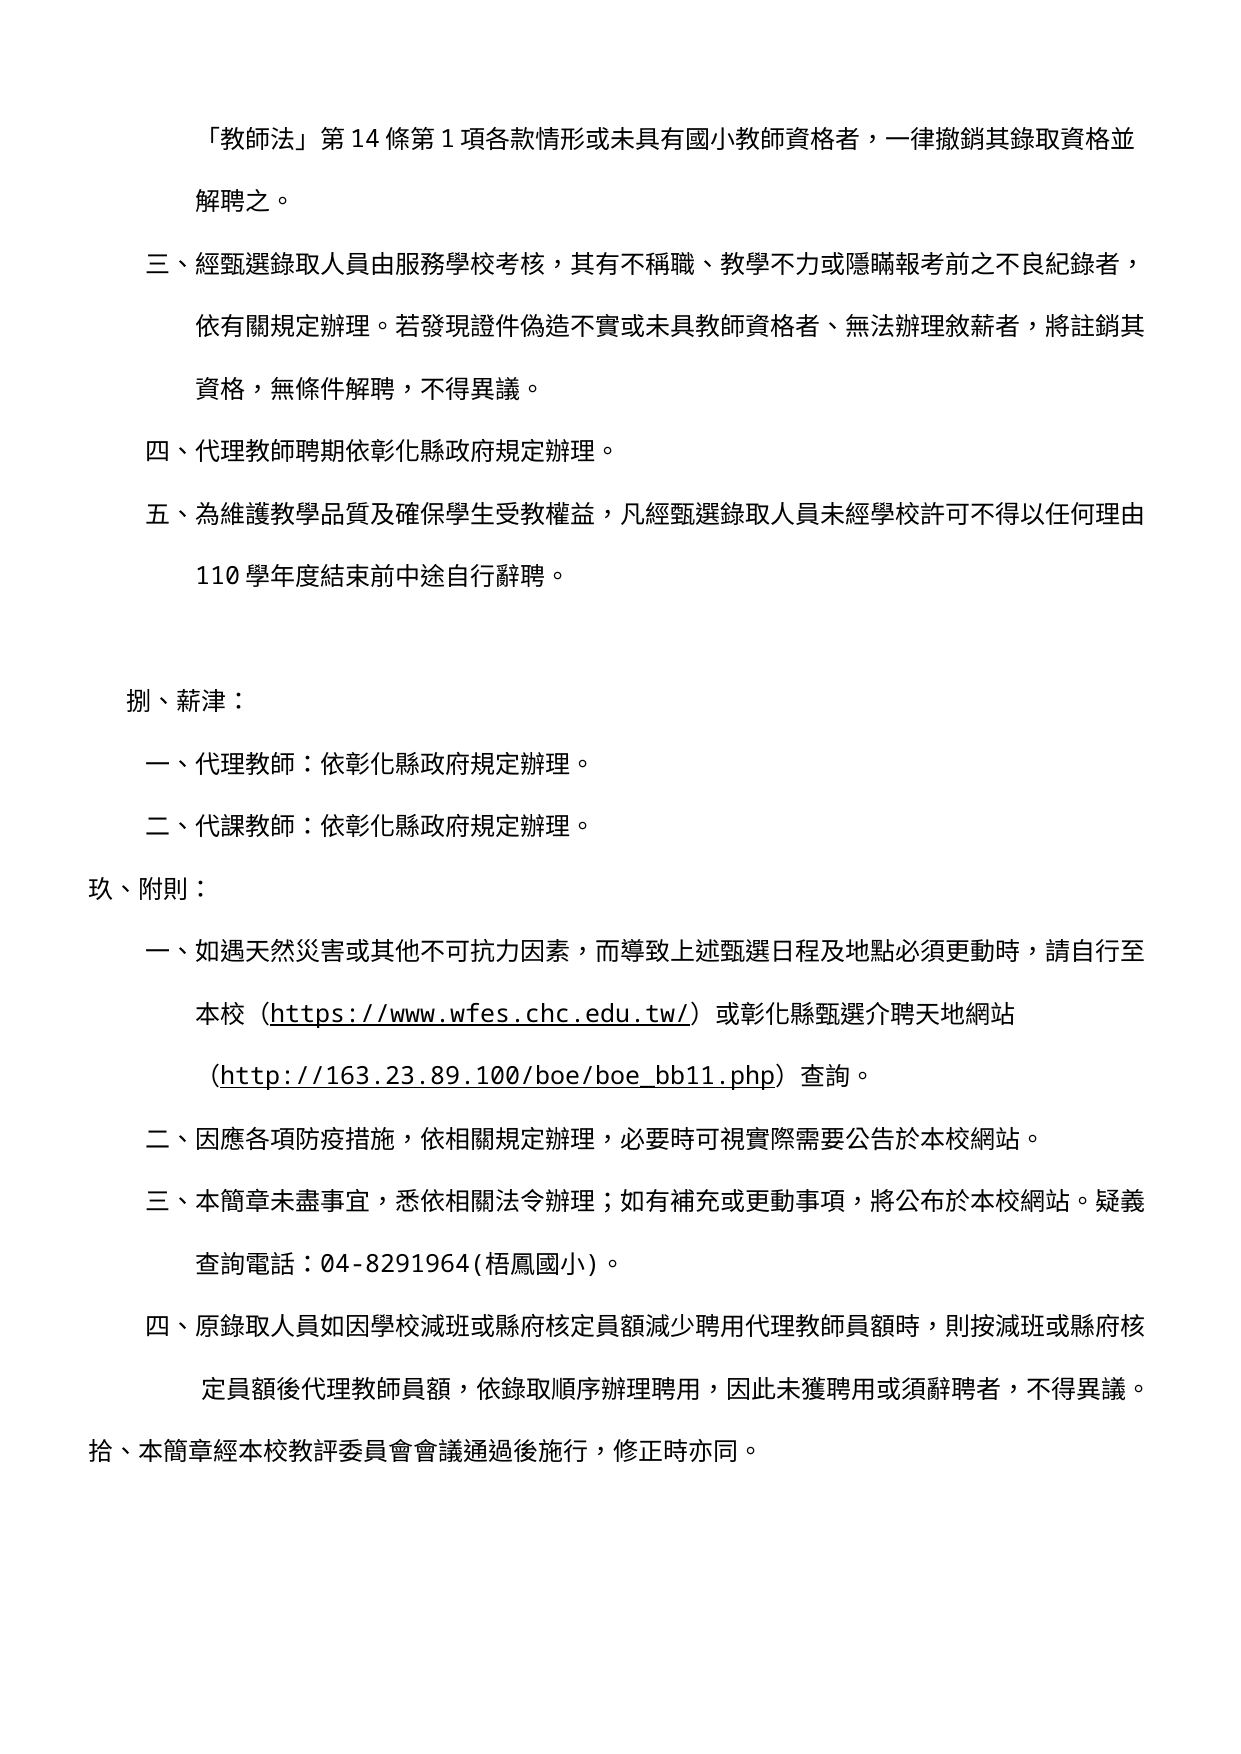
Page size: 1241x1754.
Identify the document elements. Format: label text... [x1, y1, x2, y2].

text 捌、薪津： [126, 658, 1152, 721]
text 二、因應各項防疫措施，依相關規定辦理，必要時可視實際需要公告於本校網站。 [145, 1096, 1152, 1158]
text 玖、附則： [89, 846, 1152, 908]
text 三、經甄選錄取人員由服務學校考核，其有不稱職、教學不力或隱瞞報考前之不良紀錄者，依有關規定辦理。若發現證件偽造不實或未具教師資格者、無法辦理敘薪者，將註銷其資格，無條件解聘，不得異議。 [145, 221, 1152, 408]
text 定員額後代理教師員額，依錄取順序辦理聘用，因此未獲聘用或須辭聘者，不得異議。 [126, 1346, 1152, 1408]
text 二、代課教師：依彰化縣政府規定辦理。 [145, 783, 1152, 846]
text 五、為維護教學品質及確保學生受教權益，凡經甄選錄取人員未經學校許可不得以任何理由110學年度結束前中途自行辭聘。 [145, 471, 1152, 596]
text 四、原錄取人員如因學校減班或縣府核定員額減少聘用代理教師員額時，則按減班或縣府核 [145, 1283, 1152, 1346]
text 一、代理教師：依彰化縣政府規定辦理。 [145, 721, 1152, 783]
text 「教師法」第14條第1項各款情形或未具有國小教師資格者，一律撤銷其錄取資格並解聘之。 [145, 96, 1152, 221]
text 三、本簡章未盡事宜，悉依相關法令辦理；如有補充或更動事項，將公布於本校網站。疑義查詢電話：04-8291964(梧鳳國小)。 [145, 1158, 1152, 1283]
text 一、如遇天然災害或其他不可抗力因素，而導致上述甄選日程及地點必須更動時，請自行至本校（https://www.wfes.chc.edu.tw/）或彰化縣甄選介聘天地網站（http://163.23.89.100/boe/boe_bb11.php）查詢。 [145, 908, 1152, 1096]
text 四、代理教師聘期依彰化縣政府規定辦理。 [145, 408, 1152, 471]
text 拾、本簡章經本校教評委員會會議通過後施行，修正時亦同。 [89, 1408, 1152, 1471]
